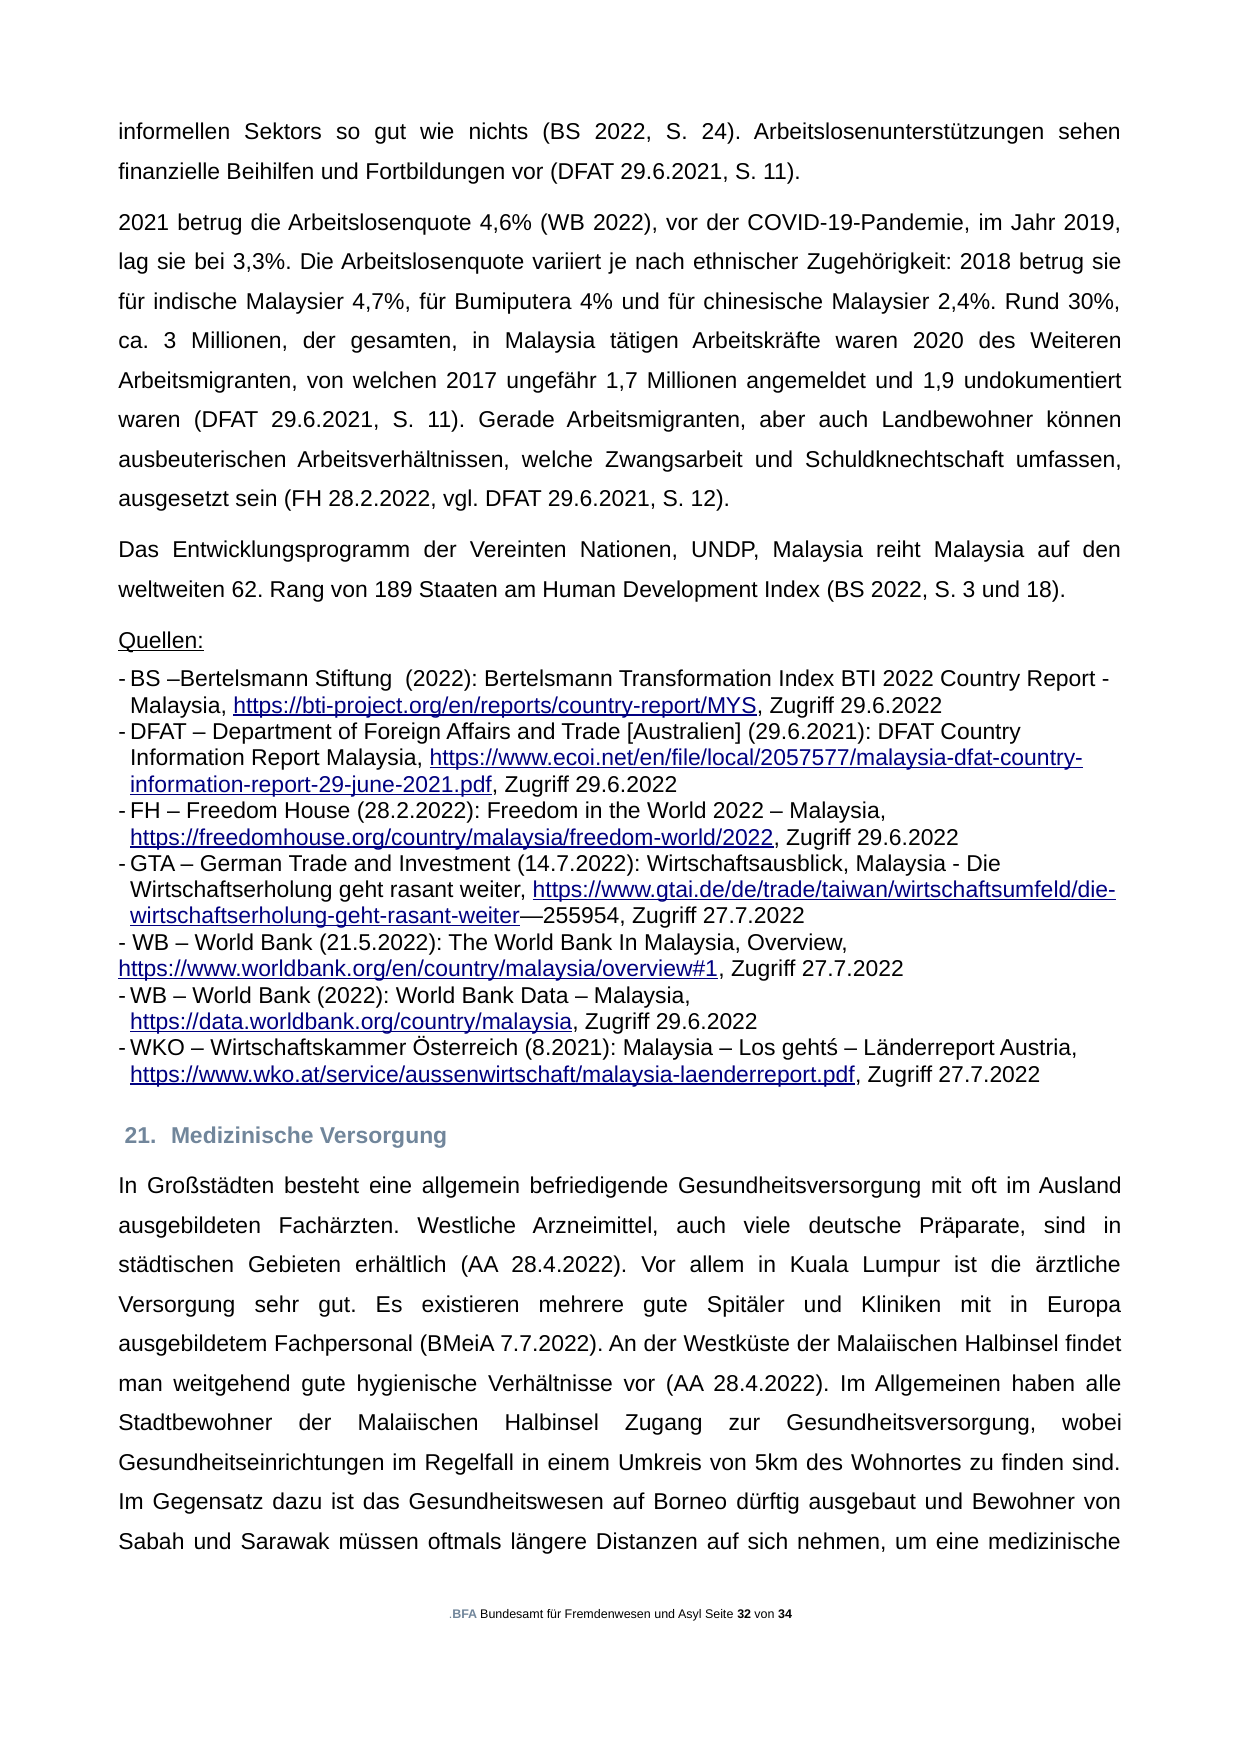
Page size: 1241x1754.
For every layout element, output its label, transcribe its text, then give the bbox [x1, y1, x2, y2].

list FH – Freedom House (28.2.2022): Freedom in the World 2022 – Malaysia, https://freedomhouse.org/country/malaysia/freedom-world/2022, Zugriff 29.6.2022 [118, 797, 1122, 850]
list GTA – German Trade and Investment (14.7.2022): Wirtschaftsausblick, Malaysia - Die Wirtschaftserholung geht rasant weiter, https://www.gtai.de/de/trade/taiwan/wirtschaftsumfeld/die-wirtschaftserholung-geht-rasant-weiter—255954, Zugriff 27.7.2022 [118, 850, 1122, 929]
list WKO – Wirtschaftskammer Österreich (8.2021): Malaysia – Los gehtś – Länderreport Austria, https://www.wko.at/service/aussenwirtschaft/malaysia-laenderreport.pdf, Zugriff 27.7.2022 [118, 1034, 1122, 1087]
text 2021 betrug die Arbeitslosenquote 4,6% (WB 2022), vor der COVID-19-Pandemie, im Jahr 2019, lag sie bei 3,3%. Die Arbeitslosenquote variiert je nach ethnischer Zugehörigkeit: 2018 betrug sie für indische Malaysier 4,7%, für Bumiputera 4% und für chinesische Malaysier 2,4%. Rund 30%, ca. 3 Millionen, der gesamten, in Malaysia tätigen Arbeitskräfte waren 2020 des Weiteren Arbeitsmigranten, von welchen 2017 ungefähr 1,7 Millionen angemeldet und 1,9 undokumentiert waren (DFAT 29.6.2021, S. 11). Gerade Arbeitsmigranten, aber auch Landbewohner können ausbeuterischen Arbeitsverhältnissen, welche Zwangsarbeit und Schuldknechtschaft umfassen, ausgesetzt sein (FH 28.2.2022, vgl. DFAT 29.6.2021, S. 12). [118, 209, 1122, 512]
text informellen Sektors so gut wie nichts (BS 2022, S. 24). Arbeitslosenunterstützungen sehen finanzielle Beihilfen und Fortbildungen vor (DFAT 29.6.2021, S. 11). [118, 118, 1122, 184]
list WB – World Bank (2022): World Bank Data – Malaysia, https://data.worldbank.org/country/malaysia, Zugriff 29.6.2022 [118, 982, 1122, 1034]
text In Großstädten besteht eine allgemein befriedigende Gesundheitsversorgung mit oft im Ausland ausgebildeten Fachärzten. Westliche Arzneimittel, auch viele deutsche Präparate, sind in städtischen Gebieten erhältlich (AA 28.4.2022). Vor allem in Kuala Lumpur ist die ärztliche Versorgung sehr gut. Es existieren mehrere gute Spitäler und Kliniken mit in Europa ausgebildetem Fachpersonal (BMeiA 7.7.2022). An der Westküste der Malaiischen Halbinsel findet man weitgehend gute hygienische Verhältnisse vor (AA 28.4.2022). Im Allgemeinen haben alle Stadtbewohner der Malaiischen Halbinsel Zugang zur Gesundheitsversorgung, wobei Gesundheitseinrichtungen im Regelfall in einem Umkreis von 5km des Wohnortes zu finden sind. Im Gegensatz dazu ist das Gesundheitswesen auf Borneo dürftig ausgebaut und Bewohner von Sabah und Sarawak müssen oftmals längere Distanzen auf sich nehmen, um eine medizinische [118, 1172, 1122, 1554]
list DFAT – Department of Foreign Affairs and Trade [Australien] (29.6.2021): DFAT Country Information Report Malaysia, https://www.ecoi.net/en/file/local/2057577/malaysia-dfat-country-information-report-29-june-2021.pdf, Zugriff 29.6.2022 [118, 718, 1122, 797]
list BS –Bertelsmann Stiftung (2022): Bertelsmann Transformation Index BTI 2022 Country Report - Malaysia, https://bti-project.org/en/reports/country-report/MYS, Zugriff 29.6.2022 [118, 665, 1122, 718]
text - WB – World Bank (21.5.2022): The World Bank In Malaysia, Overview, https://www.worldbank.org/en/country/malaysia/overview#1, Zugriff 27.7.2022 [118, 929, 1122, 982]
text Das Entwicklungsprogramm der Vereinten Nationen, UNDP, Malaysia reiht Malaysia auf den weltweiten 62. Rang von 189 Staaten am Human Development Index (BS 2022, S. 3 und 18). [118, 536, 1122, 602]
text Quellen: [118, 627, 1122, 653]
subtitle Medizinische Versorgung [118, 1122, 1112, 1149]
